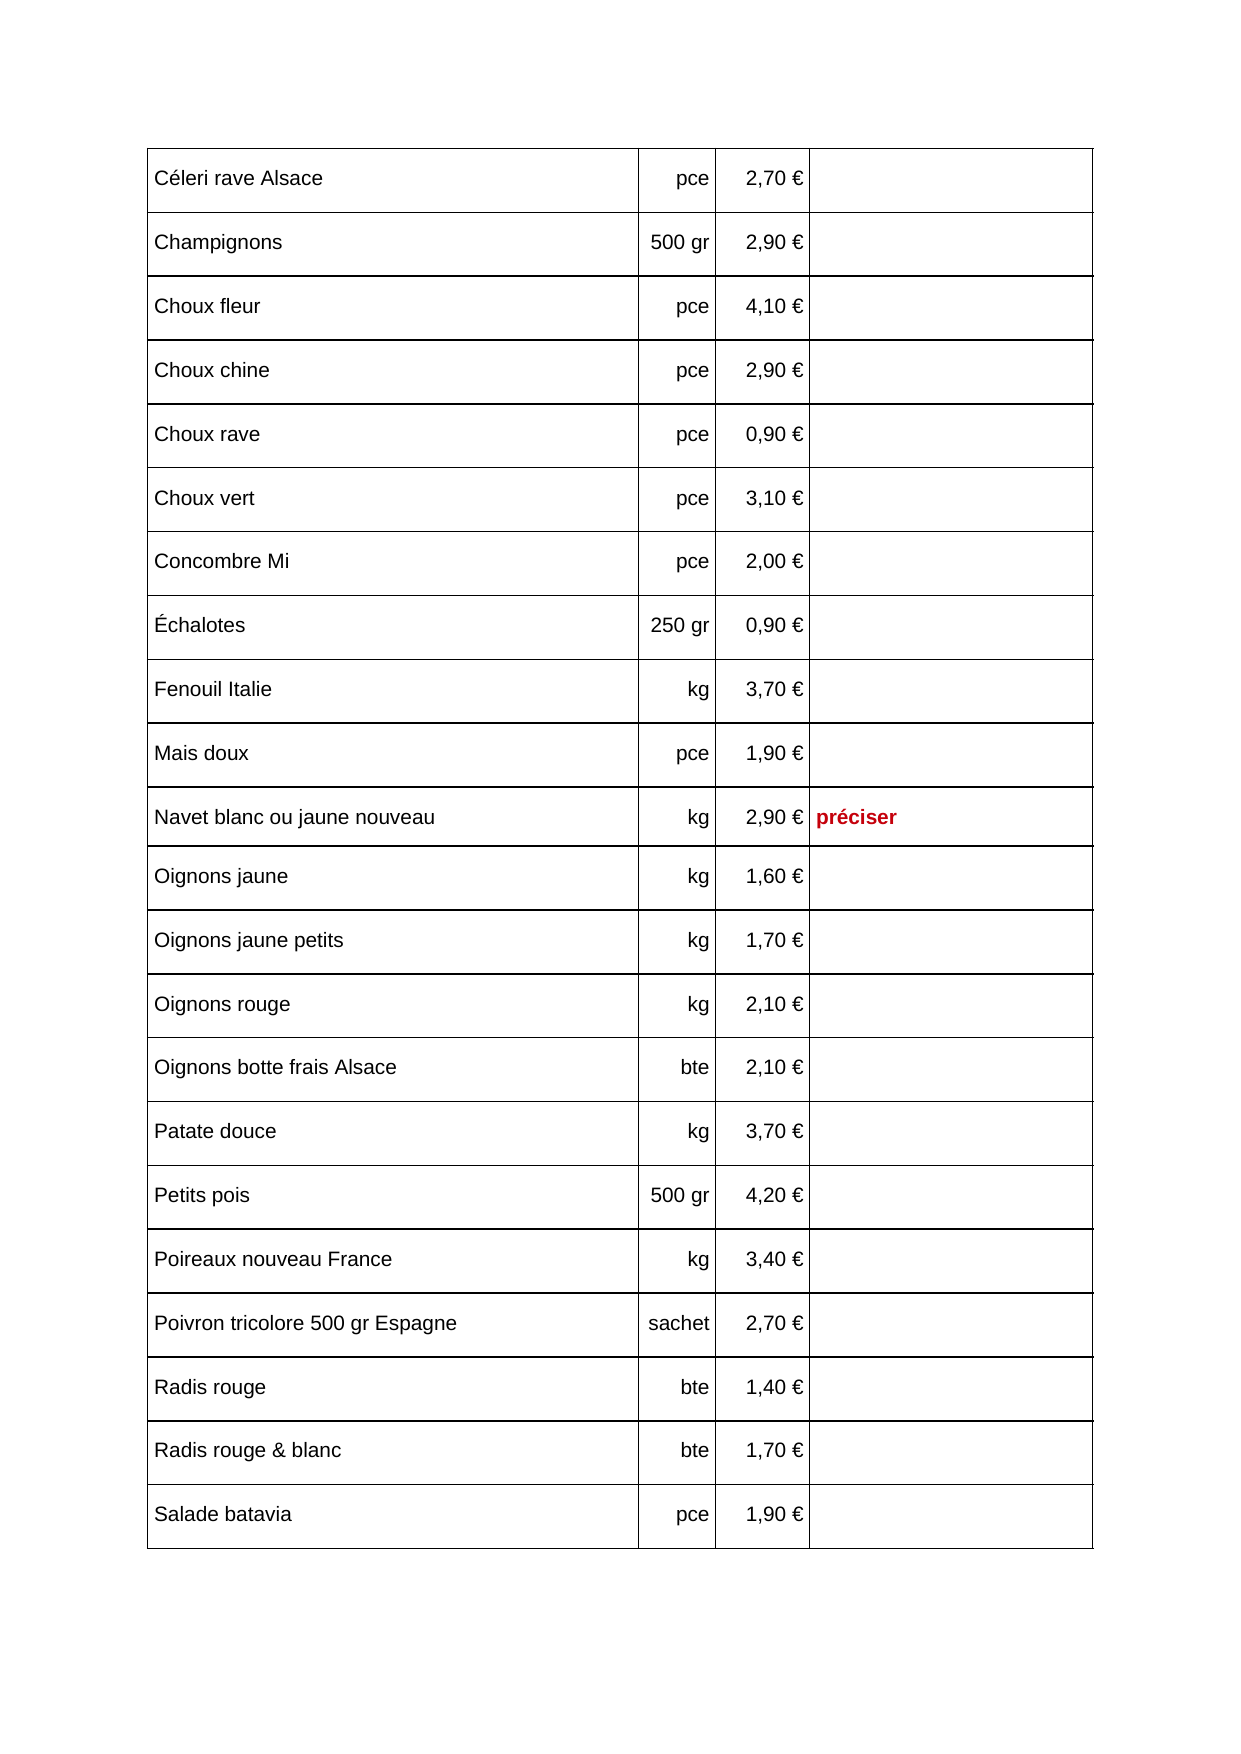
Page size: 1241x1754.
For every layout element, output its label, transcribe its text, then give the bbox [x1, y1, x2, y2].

table_cell préciser [810, 788, 1092, 845]
table_cell 1,70 € [716, 911, 809, 973]
table_cell bte [639, 1422, 715, 1484]
table_cell 0,90 € [716, 405, 809, 467]
table_cell kg [639, 1102, 715, 1164]
table_cell 3,70 € [716, 1102, 809, 1164]
table_cell [810, 1166, 1092, 1228]
table_cell Échalotes [148, 596, 638, 658]
table_cell sachet [639, 1294, 715, 1356]
table_cell 2,10 € [716, 1038, 809, 1101]
table_cell [810, 405, 1092, 467]
table_cell bte [639, 1358, 715, 1420]
table_cell Petits pois [148, 1166, 638, 1228]
table_cell Poireaux nouveau France [148, 1230, 638, 1292]
table_cell Champignons [148, 213, 638, 275]
table_cell [810, 1485, 1092, 1548]
table_cell Radis rouge & blanc [148, 1422, 638, 1484]
table_cell 1,90 € [716, 724, 809, 786]
table_cell 500 gr [639, 213, 715, 275]
table_cell pce [639, 1485, 715, 1548]
table_cell bte [639, 1038, 715, 1101]
table_cell kg [639, 1230, 715, 1292]
table_cell [810, 975, 1092, 1037]
table_cell 2,00 € [716, 532, 809, 594]
table_cell kg [639, 660, 715, 722]
table_cell Choux chine [148, 341, 638, 403]
table_cell 3,40 € [716, 1230, 809, 1292]
table_cell kg [639, 788, 715, 845]
table_cell [810, 847, 1092, 909]
table_cell pce [639, 724, 715, 786]
table_cell [810, 532, 1092, 594]
table_cell [810, 149, 1092, 211]
table_cell 2,90 € [716, 341, 809, 403]
table_cell Concombre Mi [148, 532, 638, 594]
table_cell [810, 1422, 1092, 1484]
table_cell 250 gr [639, 596, 715, 658]
table_cell [810, 1294, 1092, 1356]
table_cell kg [639, 911, 715, 973]
table_cell Navet blanc ou jaune nouveau [148, 788, 638, 845]
table_cell Choux fleur [148, 277, 638, 339]
table_cell [810, 1102, 1092, 1164]
table_cell Céleri rave Alsace [148, 149, 638, 211]
table_cell Patate douce [148, 1102, 638, 1164]
table_cell 3,10 € [716, 468, 809, 531]
table_cell Poivron tricolore 500 gr Espagne [148, 1294, 638, 1356]
table_cell pce [639, 149, 715, 211]
table_cell 4,20 € [716, 1166, 809, 1228]
table_cell pce [639, 277, 715, 339]
table_cell Oignons jaune petits [148, 911, 638, 973]
table_cell Mais doux [148, 724, 638, 786]
table_cell 0,90 € [716, 596, 809, 658]
table_cell Oignons jaune [148, 847, 638, 909]
table_cell Fenouil Italie [148, 660, 638, 722]
table_cell pce [639, 341, 715, 403]
table_cell [810, 341, 1092, 403]
table_cell 4,10 € [716, 277, 809, 339]
table_cell Choux rave [148, 405, 638, 467]
table_cell 2,10 € [716, 975, 809, 1037]
table_cell [810, 660, 1092, 722]
table_cell kg [639, 847, 715, 909]
table_cell [810, 213, 1092, 275]
table_cell [810, 1230, 1092, 1292]
table_cell [810, 1038, 1092, 1101]
table_cell 1,60 € [716, 847, 809, 909]
table_cell 2,90 € [716, 213, 809, 275]
table_cell [810, 1358, 1092, 1420]
table_cell 1,70 € [716, 1422, 809, 1484]
table_cell Radis rouge [148, 1358, 638, 1420]
table_cell pce [639, 468, 715, 531]
table_cell pce [639, 405, 715, 467]
table_cell kg [639, 975, 715, 1037]
table_cell [810, 277, 1092, 339]
table_cell 2,90 € [716, 788, 809, 845]
table_cell [810, 468, 1092, 531]
table_cell Choux vert [148, 468, 638, 531]
table_cell 1,90 € [716, 1485, 809, 1548]
table_cell 2,70 € [716, 149, 809, 211]
table_cell [810, 724, 1092, 786]
table_cell [810, 911, 1092, 973]
table_cell 3,70 € [716, 660, 809, 722]
table_cell Salade batavia [148, 1485, 638, 1548]
table_cell [810, 596, 1092, 658]
table_cell Oignons botte frais Alsace [148, 1038, 638, 1101]
table_cell 2,70 € [716, 1294, 809, 1356]
table_cell 500 gr [639, 1166, 715, 1228]
table_cell pce [639, 532, 715, 594]
table_cell Oignons rouge [148, 975, 638, 1037]
table_cell 1,40 € [716, 1358, 809, 1420]
